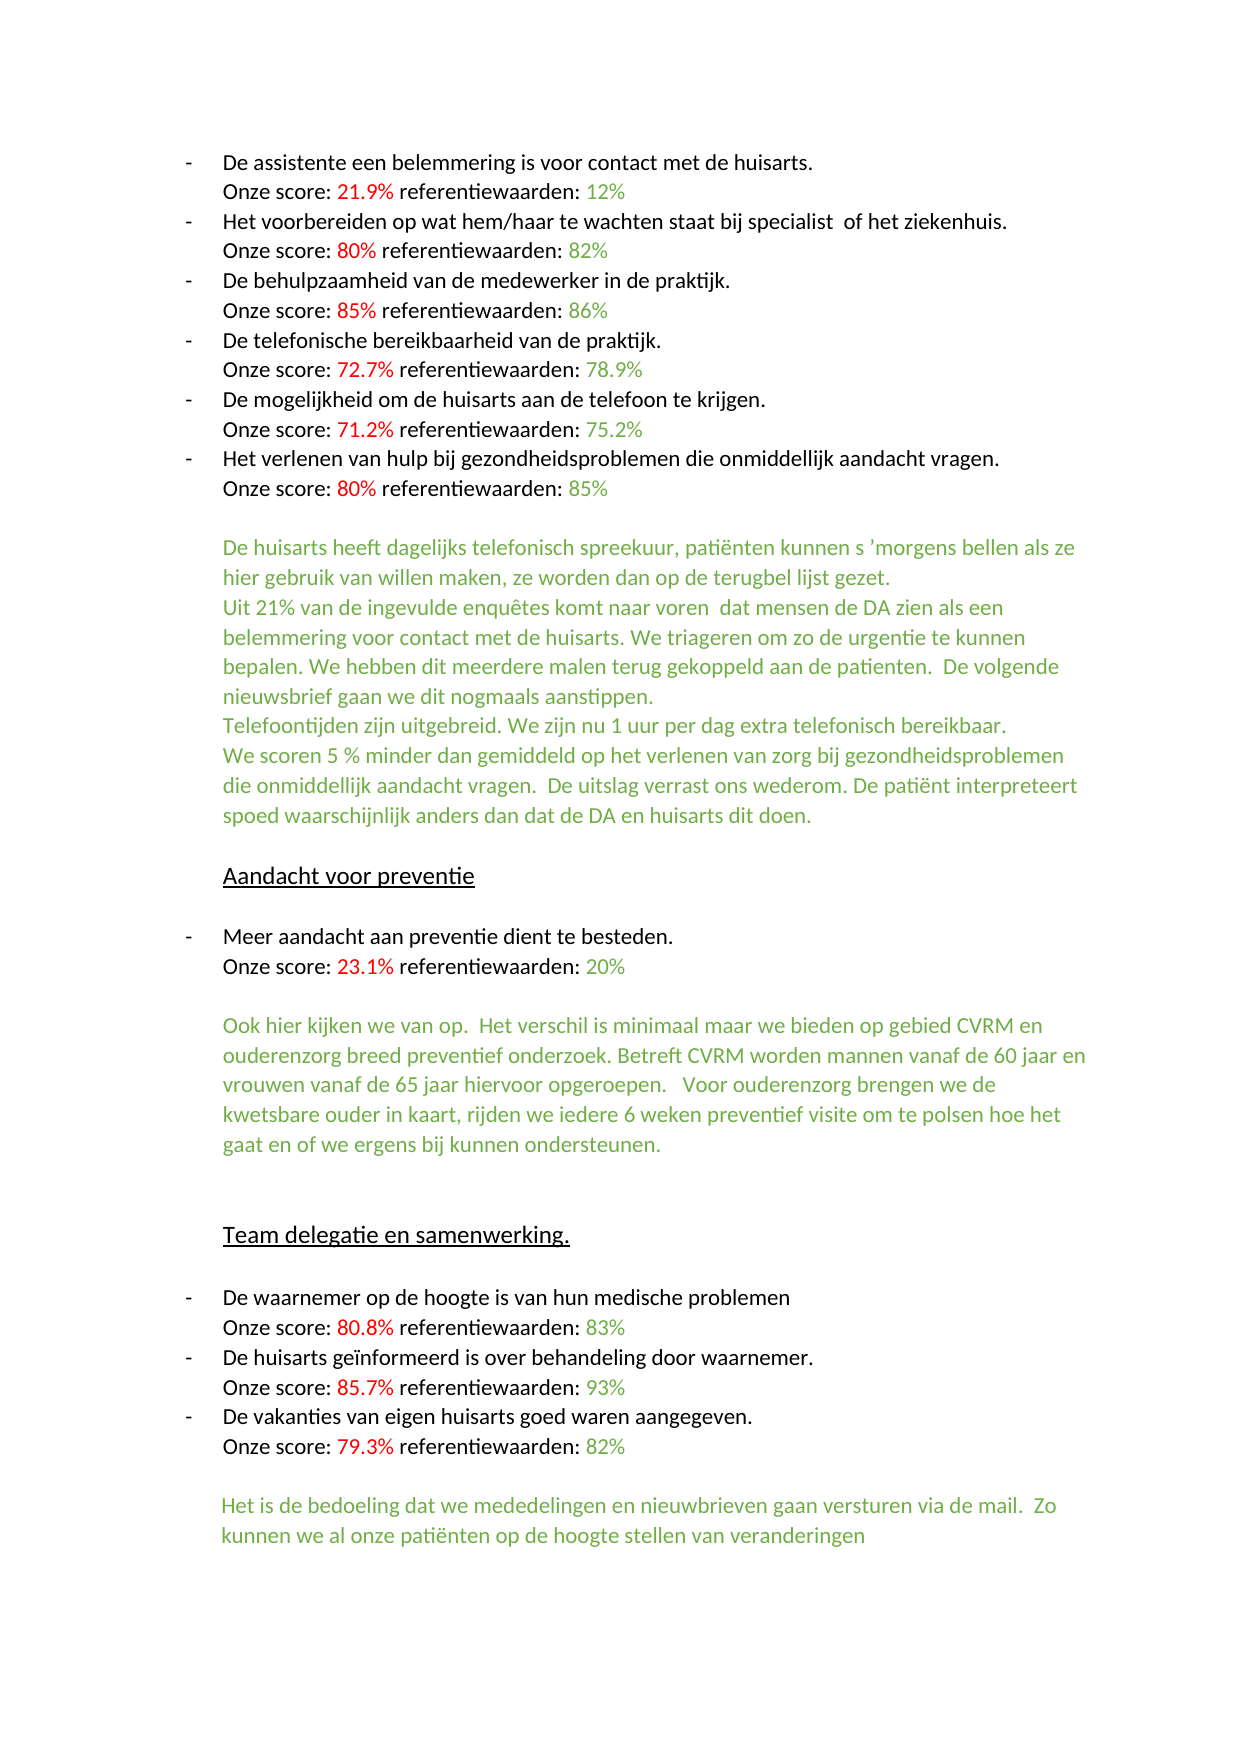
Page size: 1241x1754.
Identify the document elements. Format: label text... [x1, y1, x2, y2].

text Onze score: 85.7% referentiewaarden: 93% [223, 1373, 1093, 1401]
text Onze score: 23.1% referentiewaarden: 20% [223, 952, 1093, 980]
list De vakanties van eigen huisarts goed waren aangegeven. [185, 1402, 1093, 1430]
list De assistente een belemmering is voor contact met de huisarts. [185, 148, 1093, 176]
text Aandacht voor preventie [223, 860, 1093, 891]
list De telefonische bereikbaarheid van de praktijk. [185, 326, 1093, 354]
text Onze score: 85% referentiewaarden: 86% [223, 296, 1093, 324]
text Onze score: 79.3% referentiewaarden: 82% [223, 1432, 1093, 1460]
text Team delegatie en samenwerking. [223, 1219, 1093, 1249]
text Onze score: 80% referentiewaarden: 85% [223, 474, 1093, 502]
list De mogelijkheid om de huisarts aan de telefoon te krijgen. [185, 385, 1093, 413]
text Onze score: 80% referentiewaarden: 82% [223, 237, 1093, 265]
text Ook hier kijken we van op. Het verschil is minimaal maar we bieden op gebied CVRM en ouderenzorg breed preventief onderzoek. Betreft CVRM worden mannen vanaf de 60 jaar en vrouwen vanaf de 65 jaar hiervoor opgeroepen. Voor ouderenzorg brengen we de kwetsbare ouder in kaart, rijden we iedere 6 weken preventief visite om te polsen hoe het gaat en of we ergens bij kunnen ondersteunen. [223, 1011, 1093, 1158]
text Telefoontijden zijn uitgebreid. We zijn nu 1 uur per dag extra telefonisch bereikbaar. [223, 712, 1093, 740]
text Onze score: 71.2% referentiewaarden: 75.2% [223, 415, 1093, 443]
text Onze score: 72.7% referentiewaarden: 78.9% [223, 355, 1093, 383]
text Onze score: 80.8% referentiewaarden: 83% [223, 1313, 1093, 1341]
list Het voorbereiden op wat hem/haar te wachten staat bij specialist of het ziekenhuis. [185, 207, 1093, 235]
list Meer aandacht aan preventie dient te besteden. [185, 922, 1093, 950]
list Het verlenen van hulp bij gezondheidsproblemen die onmiddellijk aandacht vragen. [185, 444, 1093, 472]
text Onze score: 21.9% referentiewaarden: 12% [223, 177, 1093, 205]
list De waarnemer op de hoogte is van hun medische problemen [185, 1283, 1093, 1312]
text Uit 21% van de ingevulde enquêtes komt naar voren dat mensen de DA zien als een belemmering voor contact met de huisarts. We triageren om zo de urgentie te kunnen bepalen. We hebben dit meerdere malen terug gekoppeld aan de patienten. De volgende nieuwsbrief gaan we dit nogmaals aanstippen. [223, 593, 1093, 710]
list De behulpzaamheid van de medewerker in de praktijk. [185, 266, 1093, 294]
text Het is de bedoeling dat we mededelingen en nieuwbrieven gaan versturen via de mail. Zo kunnen we al onze patiënten op de hoogte stellen van veranderingen [221, 1491, 1093, 1549]
text De huisarts heeft dagelijks telefonisch spreekuur, patiënten kunnen s ’morgens bellen als ze hier gebruik van willen maken, ze worden dan op de terugbel lijst gezet. [223, 533, 1093, 591]
list De huisarts geïnformeerd is over behandeling door waarnemer. [185, 1343, 1093, 1371]
text We scoren 5 % minder dan gemiddeld op het verlenen van zorg bij gezondheidsproblemen die onmiddellijk aandacht vragen. De uitslag verrast ons wederom. De patiënt interpreteert spoed waarschijnlijk anders dan dat de DA en huisarts dit doen. [223, 741, 1093, 829]
